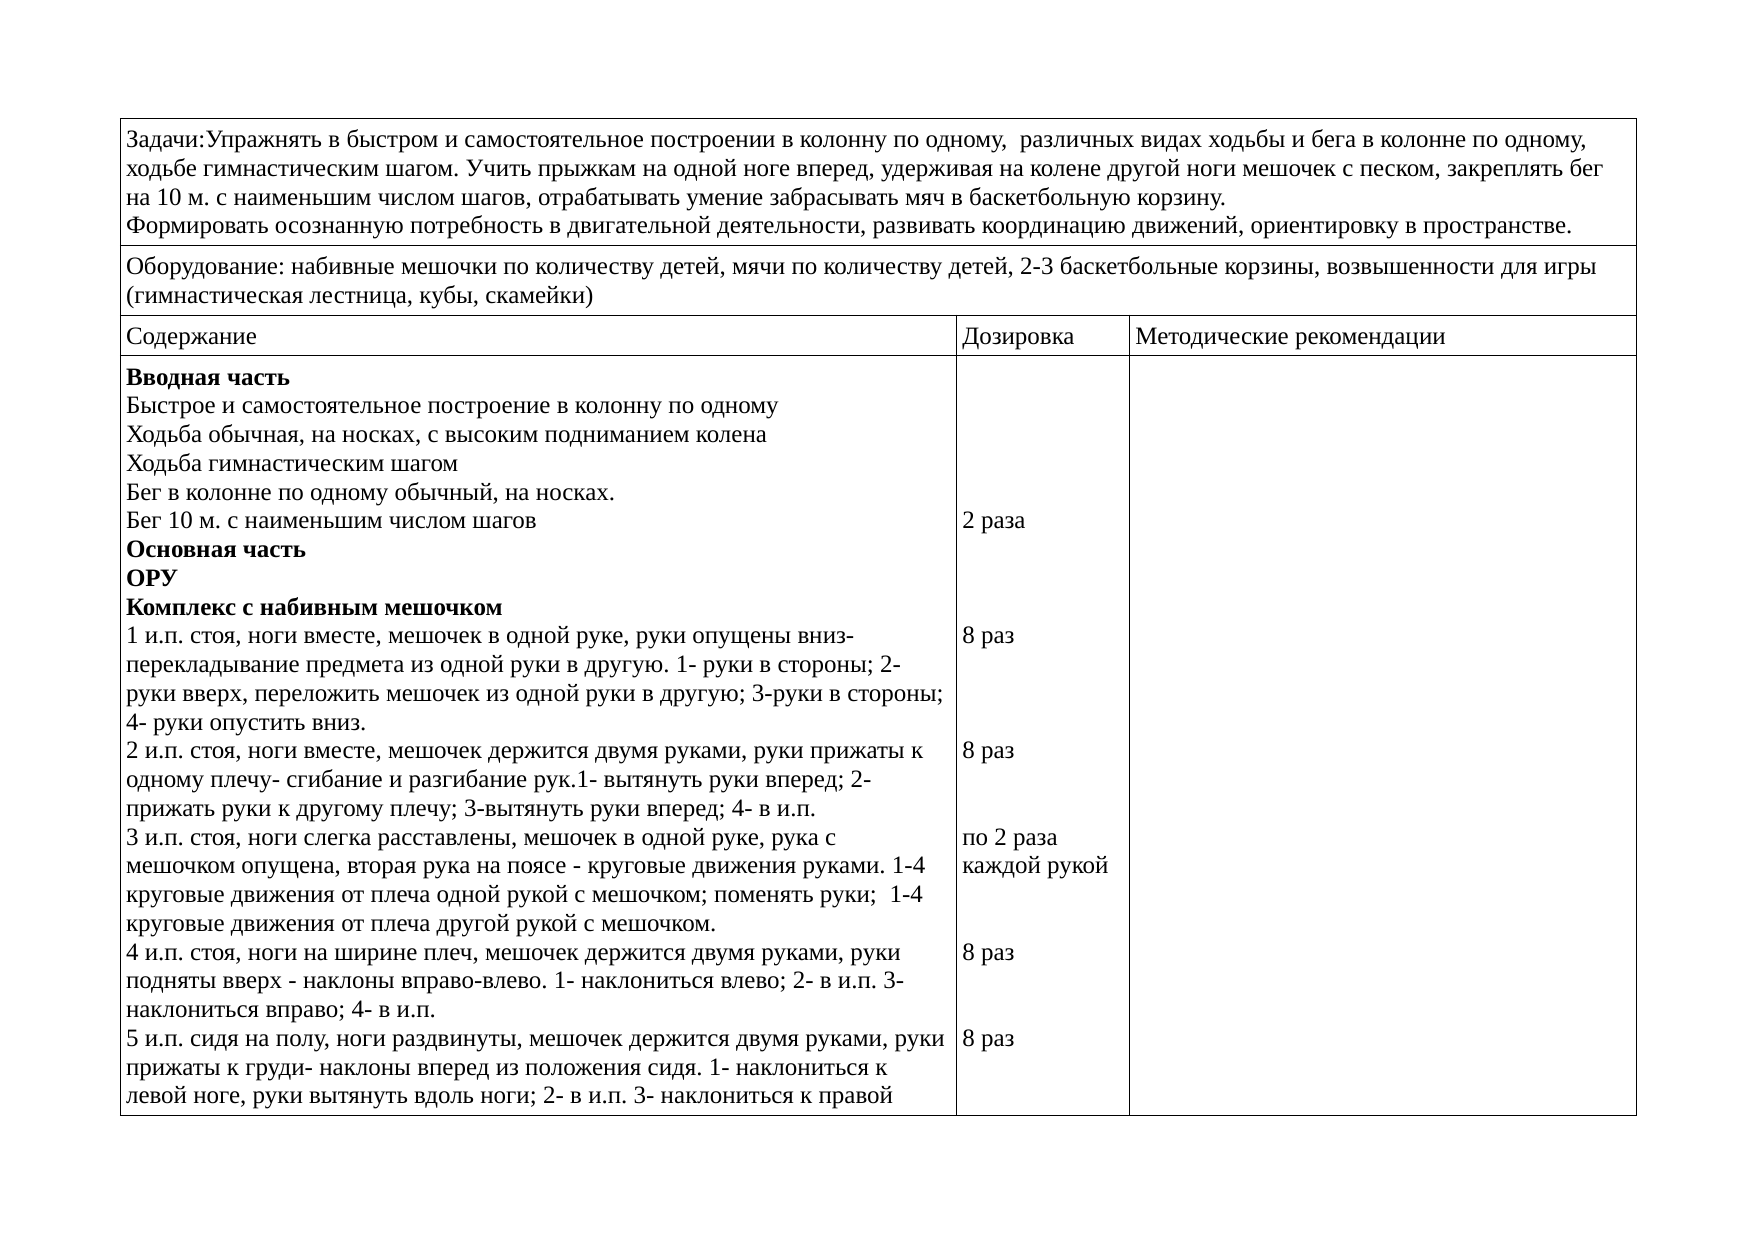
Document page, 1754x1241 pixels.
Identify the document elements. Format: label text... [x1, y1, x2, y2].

table_cell Вводная часть Быстрое и самостоятельное построение в колонну по одному Ходьба обычная, на носках, с высоким подниманием колена Ходьба гимнастическим шагом Бег в колонне по одному обычный, на носках. Бег 10 м. с наименьшим числом шагов Основная часть ОРУ Комплекс с набивным мешочком 1 и.п. стоя, ноги вместе, мешочек в одной руке, руки опущены вниз- перекладывание предмета из одной руки в другую. 1- руки в стороны; 2- руки вверх, переложить мешочек из одной руки в другую; 3-руки в стороны; 4- руки опустить вниз. 2 и.п. стоя, ноги вместе, мешочек держится двумя руками, руки прижаты к одному плечу- сгибание и разгибание рук.1- вытянуть руки вперед; 2- прижать руки к другому плечу; 3-вытянуть руки вперед; 4- в и.п. 3 и.п. стоя, ноги слегка расставлены, мешочек в одной руке, рука с мешочком опущена, вторая рука на поясе - круговые движения руками. 1-4 круговые движения от плеча одной рукой с мешочком; поменять руки; 1-4 круговые движения от плеча другой рукой с мешочком. 4 и.п. стоя, ноги на ширине плеч, мешочек держится двумя руками, руки подняты вверх - наклоны вправо-влево. 1- наклониться влево; 2- в и.п. 3- наклониться вправо; 4- в и.п. 5 и.п. сидя на полу, ноги раздвинуты, мешочек держится двумя руками, руки прижаты к груди- наклоны вперед из положения сидя. 1- наклониться к левой ноге, руки вытянуть вдоль ноги; 2- в и.п. 3- наклониться к правой [121, 356, 956, 1115]
table_cell Оборудование: набивные мешочки по количеству детей, мячи по количеству детей, 2-3 баскетбольные корзины, возвышенности для игры (гимнастическая лестница, кубы, скамейки) [121, 246, 1636, 314]
table_cell 2 раза 8 раз 8 раз по 2 раза каждой рукой 8 раз 8 раз [957, 356, 1129, 1115]
table_cell [1130, 356, 1636, 1115]
table_cell Содержание [121, 316, 956, 355]
table_cell Дозировка [957, 316, 1129, 355]
table_cell Задачи:Упражнять в быстром и самостоятельное построении в колонну по одному, различных видах ходьбы и бега в колонне по одному, ходьбе гимнастическим шагом. Учить прыжкам на одной ноге вперед, удерживая на колене другой ноги мешочек с песком, закреплять бег на 10 м. с наименьшим числом шагов, отрабатывать умение забрасывать мяч в баскетбольную корзину. Формировать осознанную потребность в двигательной деятельности, развивать координацию движений, ориентировку в пространстве. [121, 119, 1636, 245]
table_cell Методические рекомендации [1130, 316, 1636, 355]
